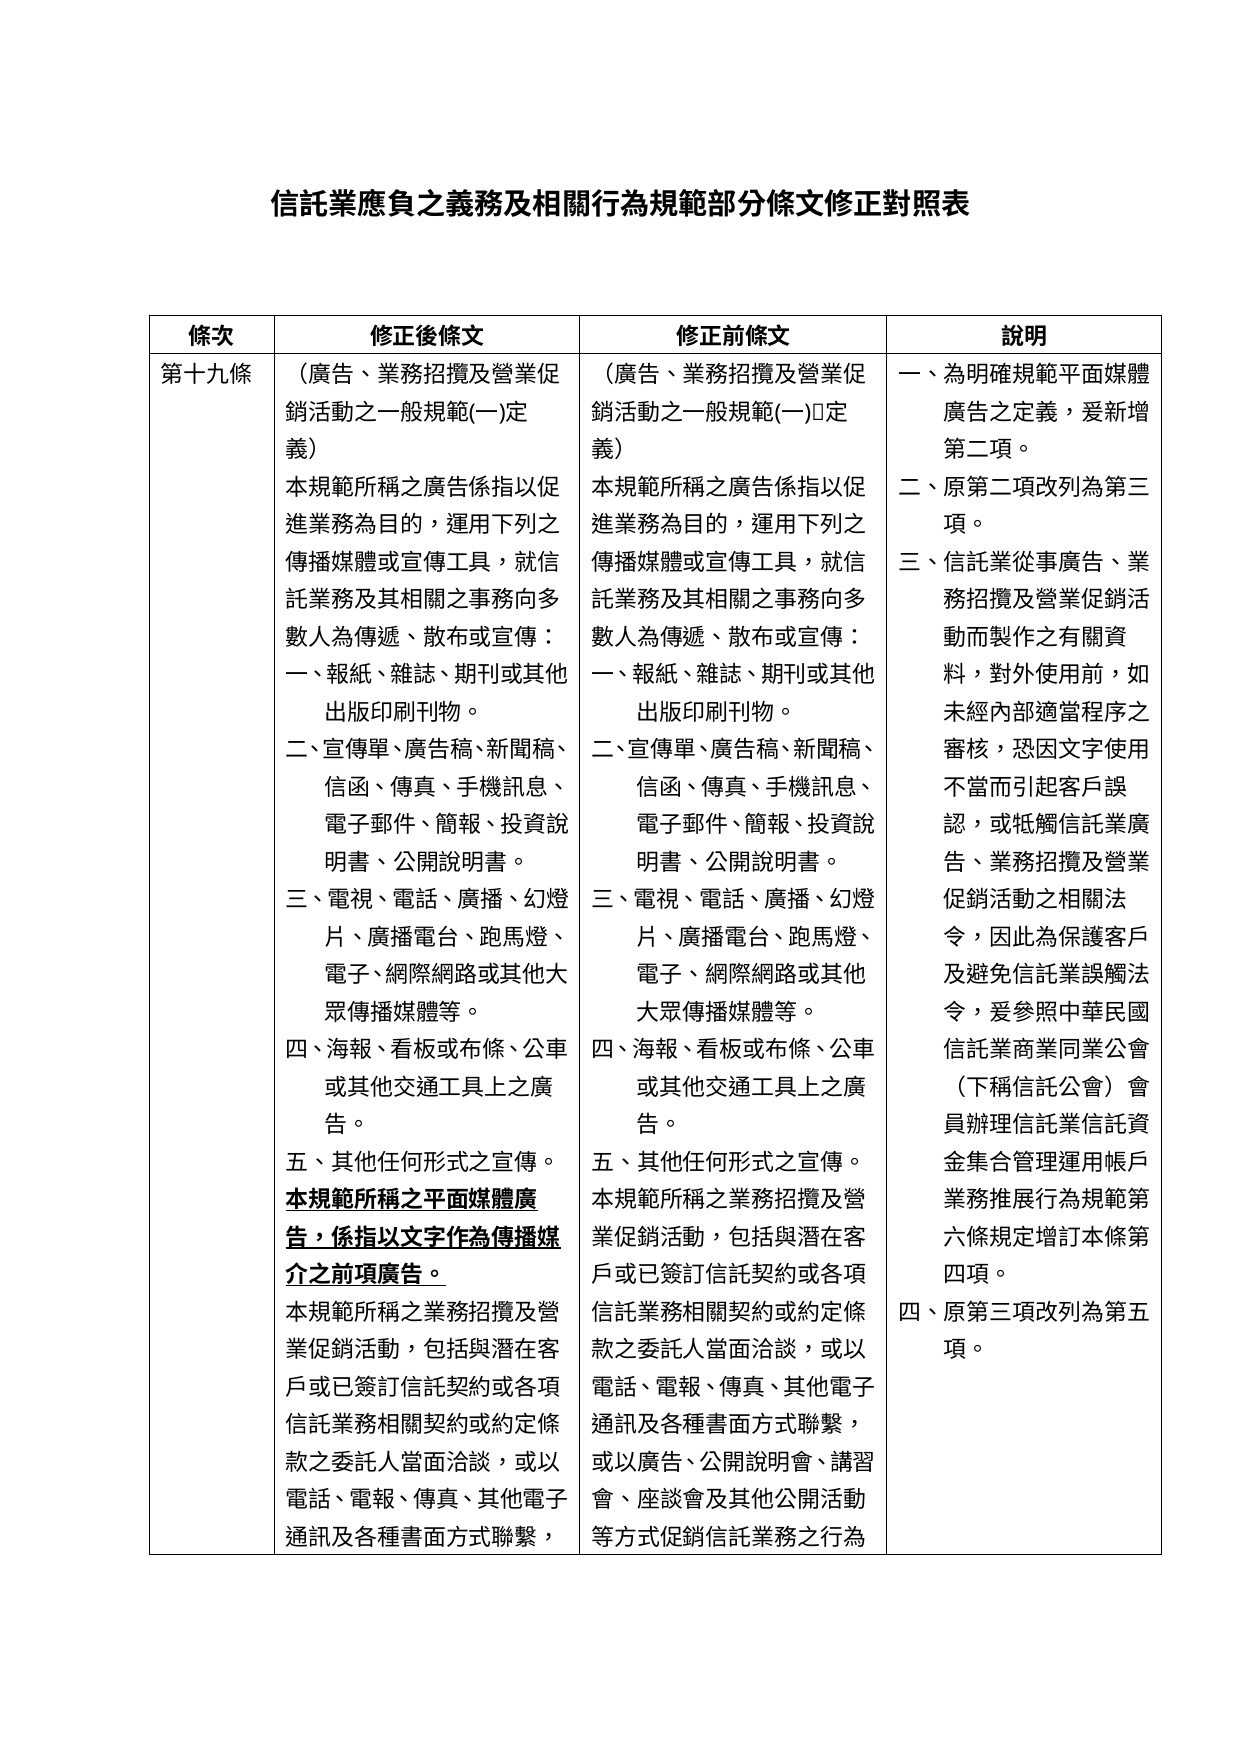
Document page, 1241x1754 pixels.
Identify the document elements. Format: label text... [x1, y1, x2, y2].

text 信託業應負之義務及相關行為規範部分條文修正對照表 [187, 164, 1053, 239]
table_cell （廣告、業務招攬及營業促銷活動之一般規範(一)定義） 本規範所稱之廣告係指以促進業務為目的，運用下列之傳播媒體或宣傳工具，就信託業務及其相關之事務向多數人為傳遞、散布或宣傳： 一、報紙、雜誌、期刊或其他出版印刷刊物。 二、宣傳單、廣告稿、新聞稿、信函、傳真、手機訊息、電子郵件、簡報、投資說明書、公開說明書。 三、電視、電話、廣播、幻燈片、廣播電台、跑馬燈、電子、網際網路或其他大眾傳播媒體等。 四、海報、看板或布條、公車或其他交通工具上之廣告。 五、其他任何形式之宣傳。 本規範所稱之業務招攬及營業促銷活動，包括與潛在客戶或已簽訂信託契約或各項信託業務相關契約或約定條款之委託人當面洽談，或以電話、電報、傳真、其他電子通訊及各種書面方式聯繫，或以廣告、公開說明會、講習會、座談會及其他公開活動等方式促銷信託業務之行為 [580, 354, 886, 1554]
table_cell （廣告、業務招攬及營業促銷活動之一般規範(一)定義） 本規範所稱之廣告係指以促進業務為目的，運用下列之傳播媒體或宣傳工具，就信託業務及其相關之事務向多數人為傳遞、散布或宣傳： 一、報紙、雜誌、期刊或其他出版印刷刊物。 二、宣傳單、廣告稿、新聞稿、信函、傳真、手機訊息、電子郵件、簡報、投資說明書、公開說明書。 三、電視、電話、廣播、幻燈片、廣播電台、跑馬燈、電子、網際網路或其他大眾傳播媒體等。 四、海報、看板或布條、公車或其他交通工具上之廣告。 五、其他任何形式之宣傳。 本規範所稱之平面媒體廣告，係指以文字作為傳播媒介之前項廣告。 本規範所稱之業務招攬及營業促銷活動，包括與潛在客戶或已簽訂信託契約或各項信託業務相關契約或約定條款之委託人當面洽談，或以電話、電報、傳真、其他電子通訊及各種書面方式聯繫， [275, 354, 579, 1554]
table_cell 一、為明確規範平面媒體廣告之定義，爰新增第二項。 二、原第二項改列為第三項。 三、信託業從事廣告、業務招攬及營業促銷活動而製作之有關資料，對外使用前，如未經內部適當程序之審核，恐因文字使用不當而引起客戶誤認，或牴觸信託業廣告、業務招攬及營業促銷活動之相關法令，因此為保護客戶及避免信託業誤觸法令，爰參照中華民國信託業商業同業公會（下稱信託公會）會員辦理信託業信託資金集合管理運用帳戶業務推展行為規範第六條規定增訂本條第四項。 四、原第三項改列為第五項。 [887, 354, 1161, 1554]
table_header 說明 [887, 316, 1161, 353]
table_cell 第十九條 [150, 354, 274, 1554]
table_header 條次 [150, 316, 274, 353]
table_header 修正後條文 [275, 316, 579, 353]
table_header 修正前條文 [580, 316, 886, 353]
